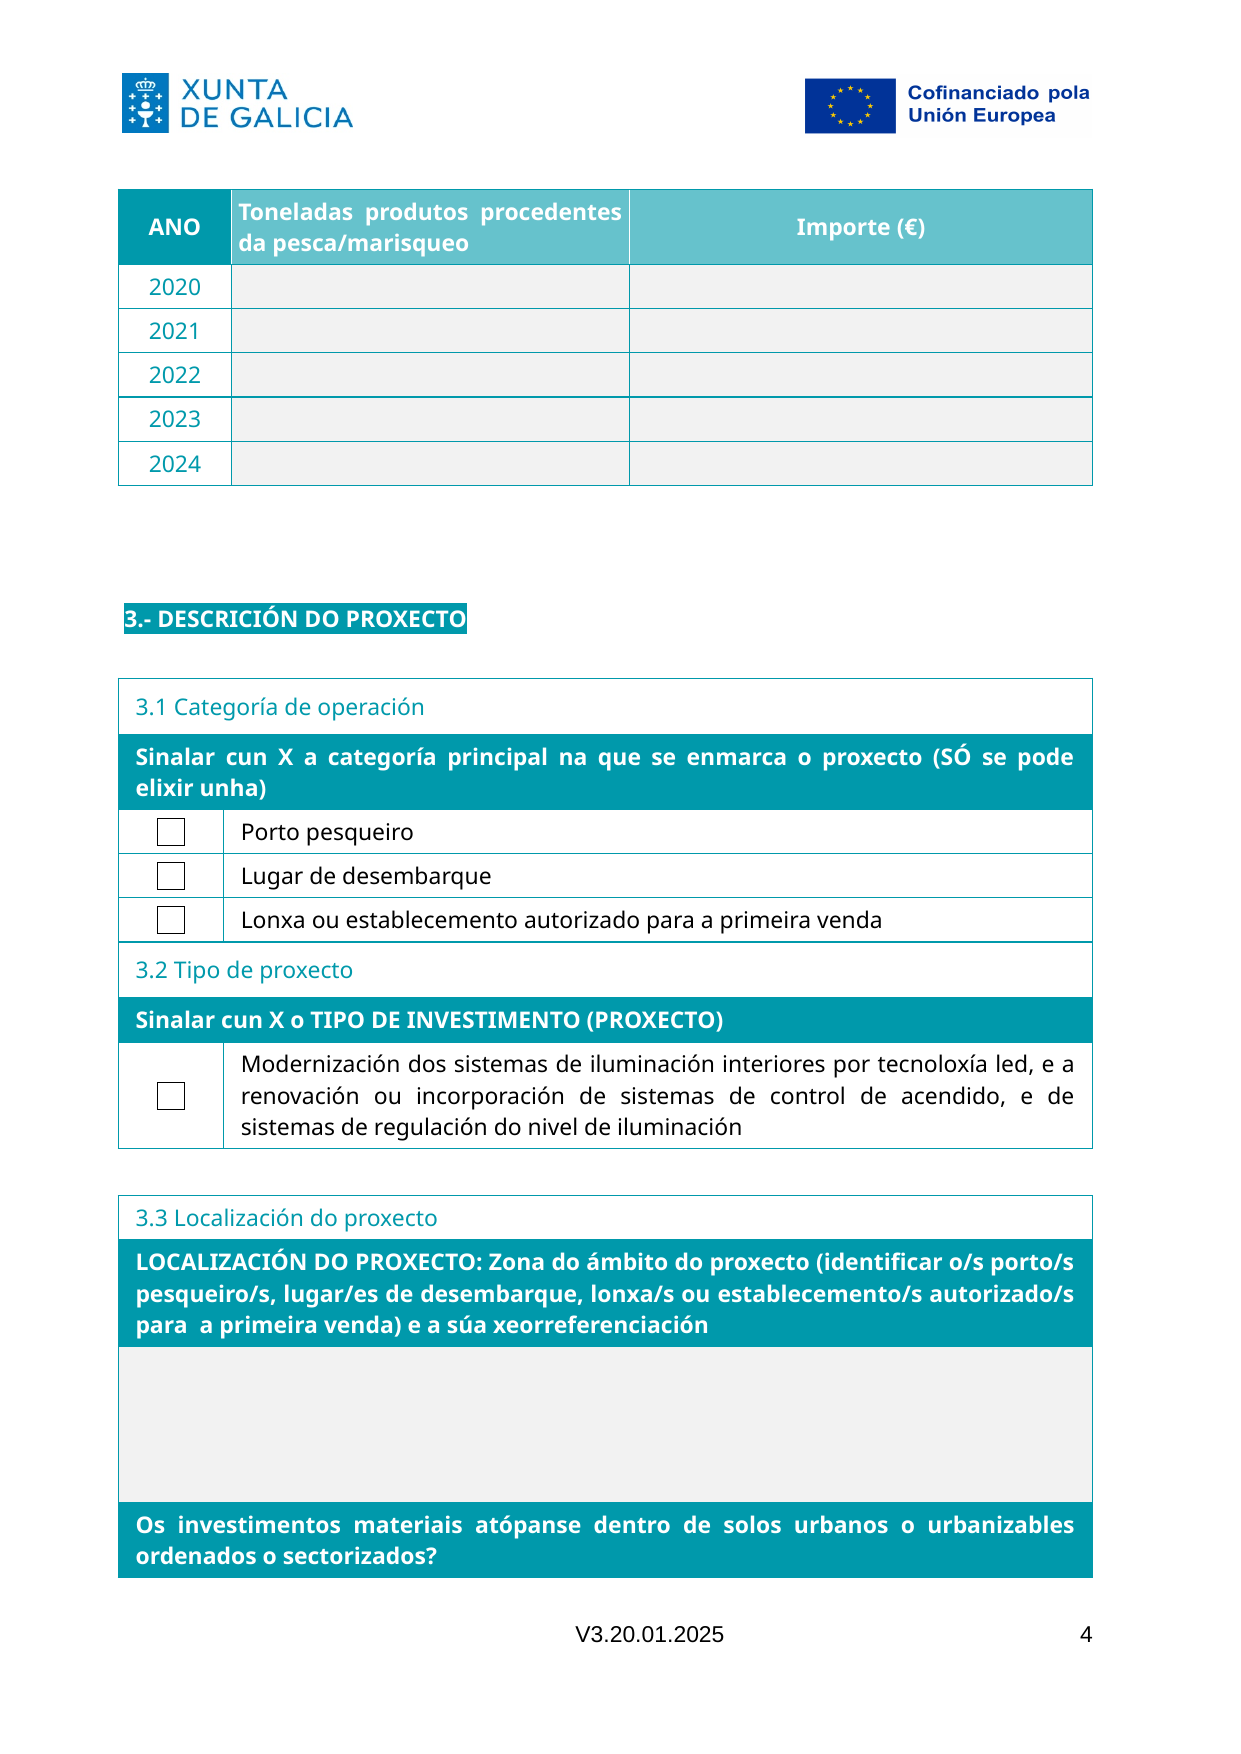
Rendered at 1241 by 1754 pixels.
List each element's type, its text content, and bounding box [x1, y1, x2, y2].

table_cell [232, 309, 629, 352]
table_cell Sinalar cun X o TIPO DE INVESTIMENTO (PROXECTO) [119, 998, 1092, 1041]
table_cell Importe (€) [630, 190, 1092, 264]
table_cell [232, 353, 629, 396]
table_cell 2023 [119, 398, 231, 441]
table_cell [119, 898, 223, 941]
table_header 3.1 Categoría de operación [119, 679, 1092, 733]
table_cell [119, 1347, 1092, 1502]
table_cell [119, 810, 223, 853]
table_cell [630, 309, 1092, 352]
table_cell [119, 854, 223, 897]
table_cell [232, 398, 629, 441]
picture [122, 73, 353, 133]
table_cell 3.2 Tipo de proxecto [119, 943, 1092, 997]
table_cell [232, 442, 629, 485]
table_cell [119, 1043, 223, 1148]
table_cell [630, 265, 1092, 308]
table_cell Lonxa ou establecemento autorizado para a primeira venda [224, 898, 1092, 941]
table_cell Porto pesqueiro [224, 810, 1092, 853]
picture [801, 74, 1091, 138]
table_cell LOCALIZACIÓN DO PROXECTO: Zona do ámbito do proxecto (identificar o/s porto/s pesqueiro/s, lugar/es de desembarque, lonxa/s ou establecemento/s autorizado/s para a primeira venda) e a súa xeorreferenciación [119, 1240, 1092, 1346]
table_cell Os investimentos materiais atópanse dentro de solos urbanos o urbanizables ordenados o sectorizados? [119, 1503, 1092, 1577]
table_cell ANO [119, 190, 231, 264]
table_header 3.3 Localización do proxecto [119, 1196, 1092, 1239]
subtitle 3.- DESCRICIÓN DO PROXECTO [467, 603, 1087, 634]
table_cell Lugar de desembarque [224, 854, 1092, 897]
table_cell 2021 [119, 309, 231, 352]
table_cell [630, 398, 1092, 441]
table_cell 2020 [119, 265, 231, 308]
table_cell Modernización dos sistemas de iluminación interiores por tecnoloxía led, e a renovación ou incorporación de sistemas de control de acendido, e de sistemas de regulación do nivel de iluminación [224, 1043, 1092, 1148]
table_cell 2024 [119, 442, 231, 485]
table_cell [630, 353, 1092, 396]
table_cell 2022 [119, 353, 231, 396]
table_cell [232, 265, 629, 308]
table_cell Toneladas produtos procedentes da pesca/marisqueo [232, 190, 629, 264]
table_cell [630, 442, 1092, 485]
table_cell Sinalar cun X a categoría principal na que se enmarca o proxecto (SÓ se pode elixir unha) [119, 735, 1092, 809]
